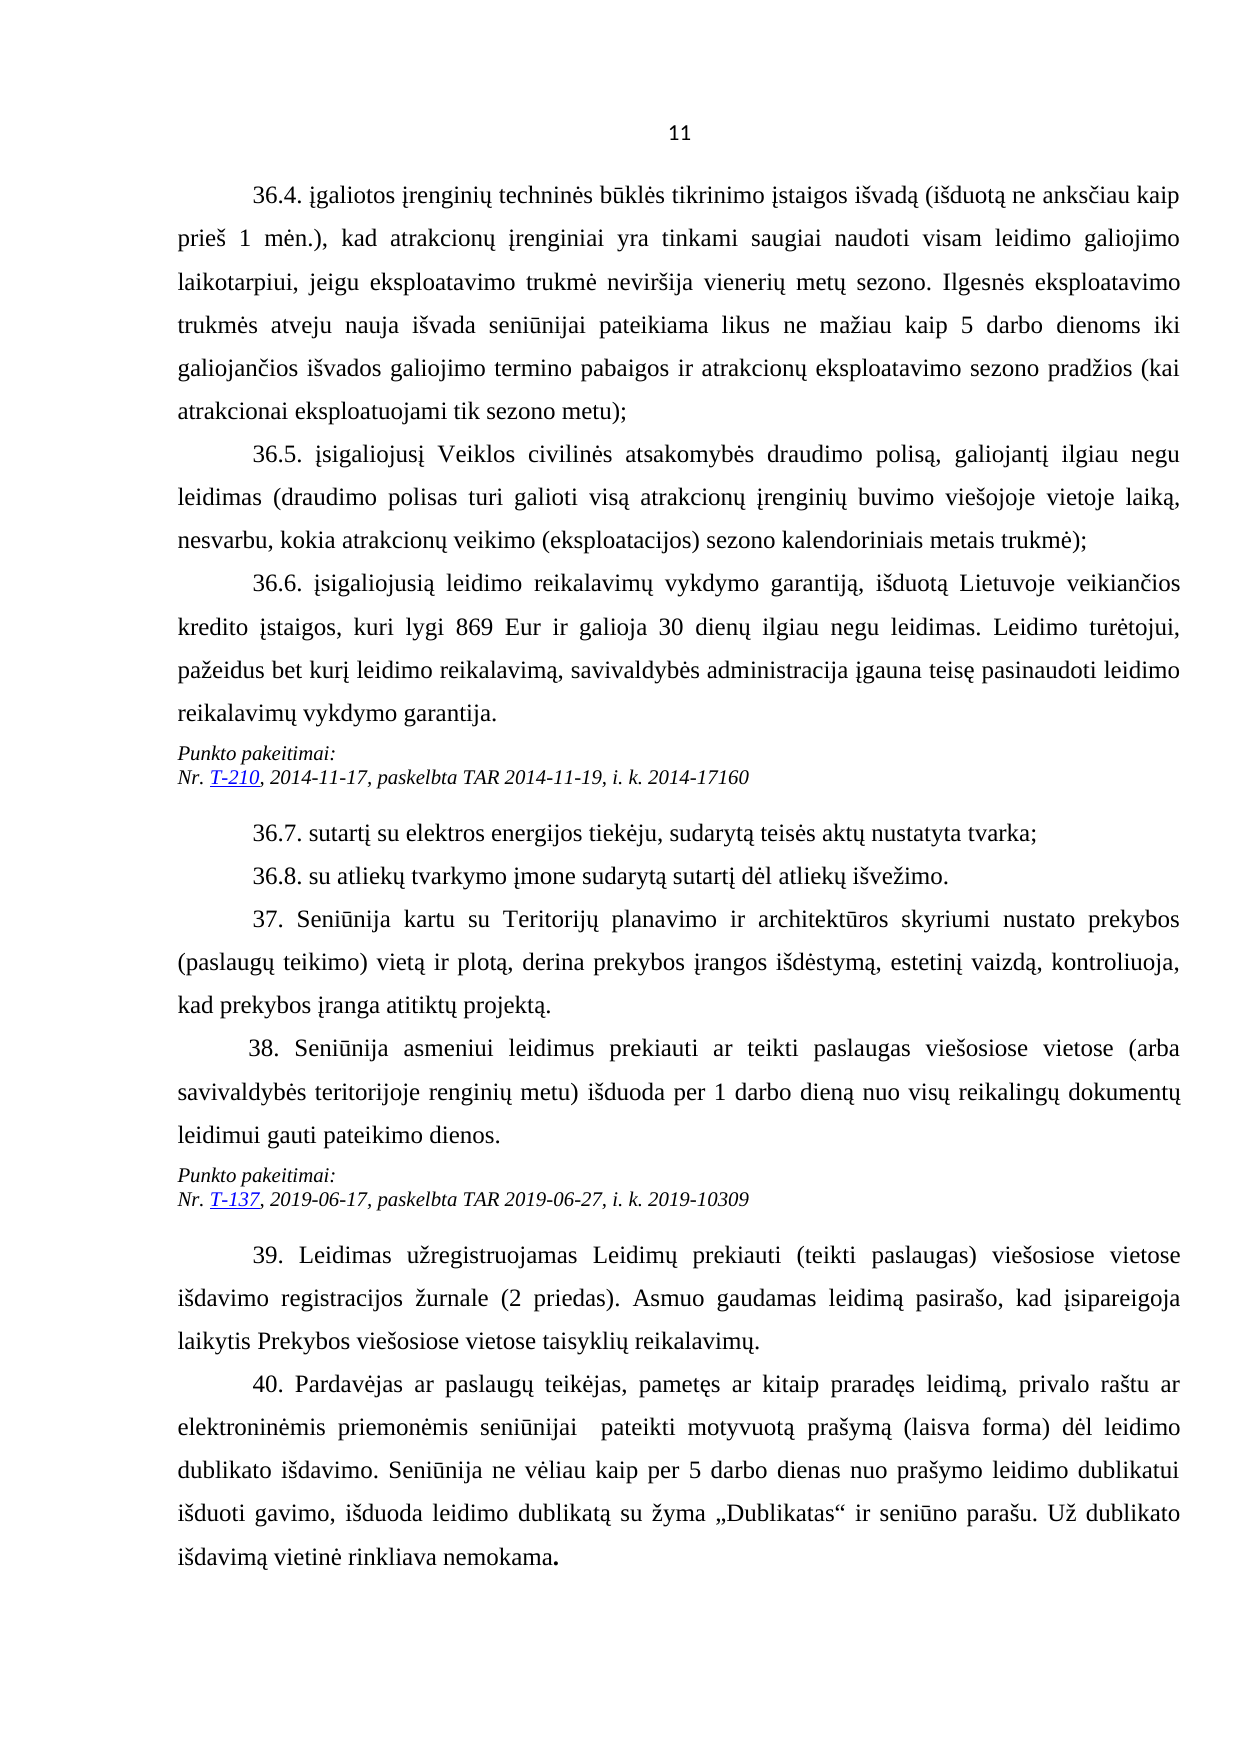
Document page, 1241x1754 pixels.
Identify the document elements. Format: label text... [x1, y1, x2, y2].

text 37. Seniūnija kartu su Teritorijų planavimo ir architektūros skyriumi nustato prekybos (paslaugų teikimo) vietą ir plotą, derina prekybos įrangos išdėstymą, estetinį vaizdą, kontroliuoja, kad prekybos įranga atitiktų projektą. [177, 904, 1181, 1019]
text 38. Seniūnija asmeniui leidimus prekiauti ar teikti paslaugas viešosiose vietose (arba savivaldybės teritorijoje renginių metu) išduoda per 1 darbo dieną nuo visų reikalingų dokumentų leidimui gauti pateikimo dienos. [177, 1033, 1181, 1148]
text Punkto pakeitimai: [177, 741, 1181, 765]
text Nr. T-210, 2014-11-17, paskelbta TAR 2014-11-19, i. k. 2014-17160 [177, 765, 1181, 789]
text 36.5. įsigaliojusį Veiklos civilinės atsakomybės draudimo polisą, galiojantį ilgiau negu leidimas (draudimo polisas turi galioti visą atrakcionų įrenginių buvimo viešojoje vietoje laiką, nesvarbu, kokia atrakcionų veikimo (eksploatacijos) sezono kalendoriniais metais trukmė); [177, 439, 1181, 554]
text 36.6. įsigaliojusią leidimo reikalavimų vykdymo garantiją, išduotą Lietuvoje veikiančios kredito įstaigos, kuri lygi 869 Eur ir galioja 30 dienų ilgiau negu leidimas. Leidimo turėtojui, pažeidus bet kurį leidimo reikalavimą, savivaldybės administracija įgauna teisę pasinaudoti leidimo reikalavimų vykdymo garantija. [177, 568, 1181, 727]
text 36.4. įgaliotos įrenginių techninės būklės tikrinimo įstaigos išvadą (išduotą ne anksčiau kaip prieš 1 mėn.), kad atrakcionų įrenginiai yra tinkami saugiai naudoti visam leidimo galiojimo laikotarpiui, jeigu eksploatavimo trukmė neviršija vienerių metų sezono. Ilgesnės eksploatavimo trukmės atveju nauja išvada seniūnijai pateikiama likus ne mažiau kaip 5 darbo dienoms iki galiojančios išvados galiojimo termino pabaigos ir atrakcionų eksploatavimo sezono pradžios (kai atrakcionai eksploatuojami tik sezono metu); [177, 180, 1181, 425]
text 36.8. su atliekų tvarkymo įmone sudarytą sutartį dėl atliekų išvežimo. [177, 861, 1181, 890]
text 40. Pardavėjas ar paslaugų teikėjas, pametęs ar kitaip praradęs leidimą, privalo raštu ar elektroninėmis priemonėmis seniūnijai pateikti motyvuotą prašymą (laisva forma) dėl leidimo dublikato išdavimo. Seniūnija ne vėliau kaip per 5 darbo dienas nuo prašymo leidimo dublikatui išduoti gavimo, išduoda leidimo dublikatą su žyma „Dublikatas“ ir seniūno parašu. Už dublikato išdavimą vietinė rinkliava nemokama. [177, 1369, 1181, 1570]
text Punkto pakeitimai: [177, 1163, 1181, 1187]
text 36.7. sutartį su elektros energijos tiekėju, sudarytą teisės aktų nustatyta tvarka; [177, 818, 1181, 847]
text Nr. T-137, 2019-06-17, paskelbta TAR 2019-06-27, i. k. 2019-10309 [177, 1187, 1181, 1211]
text 39. Leidimas užregistruojamas Leidimų prekiauti (teikti paslaugas) viešosiose vietose išdavimo registracijos žurnale (2 priedas). Asmuo gaudamas leidimą pasirašo, kad įsipareigoja laikytis Prekybos viešosiose vietose taisyklių reikalavimų. [177, 1240, 1181, 1355]
